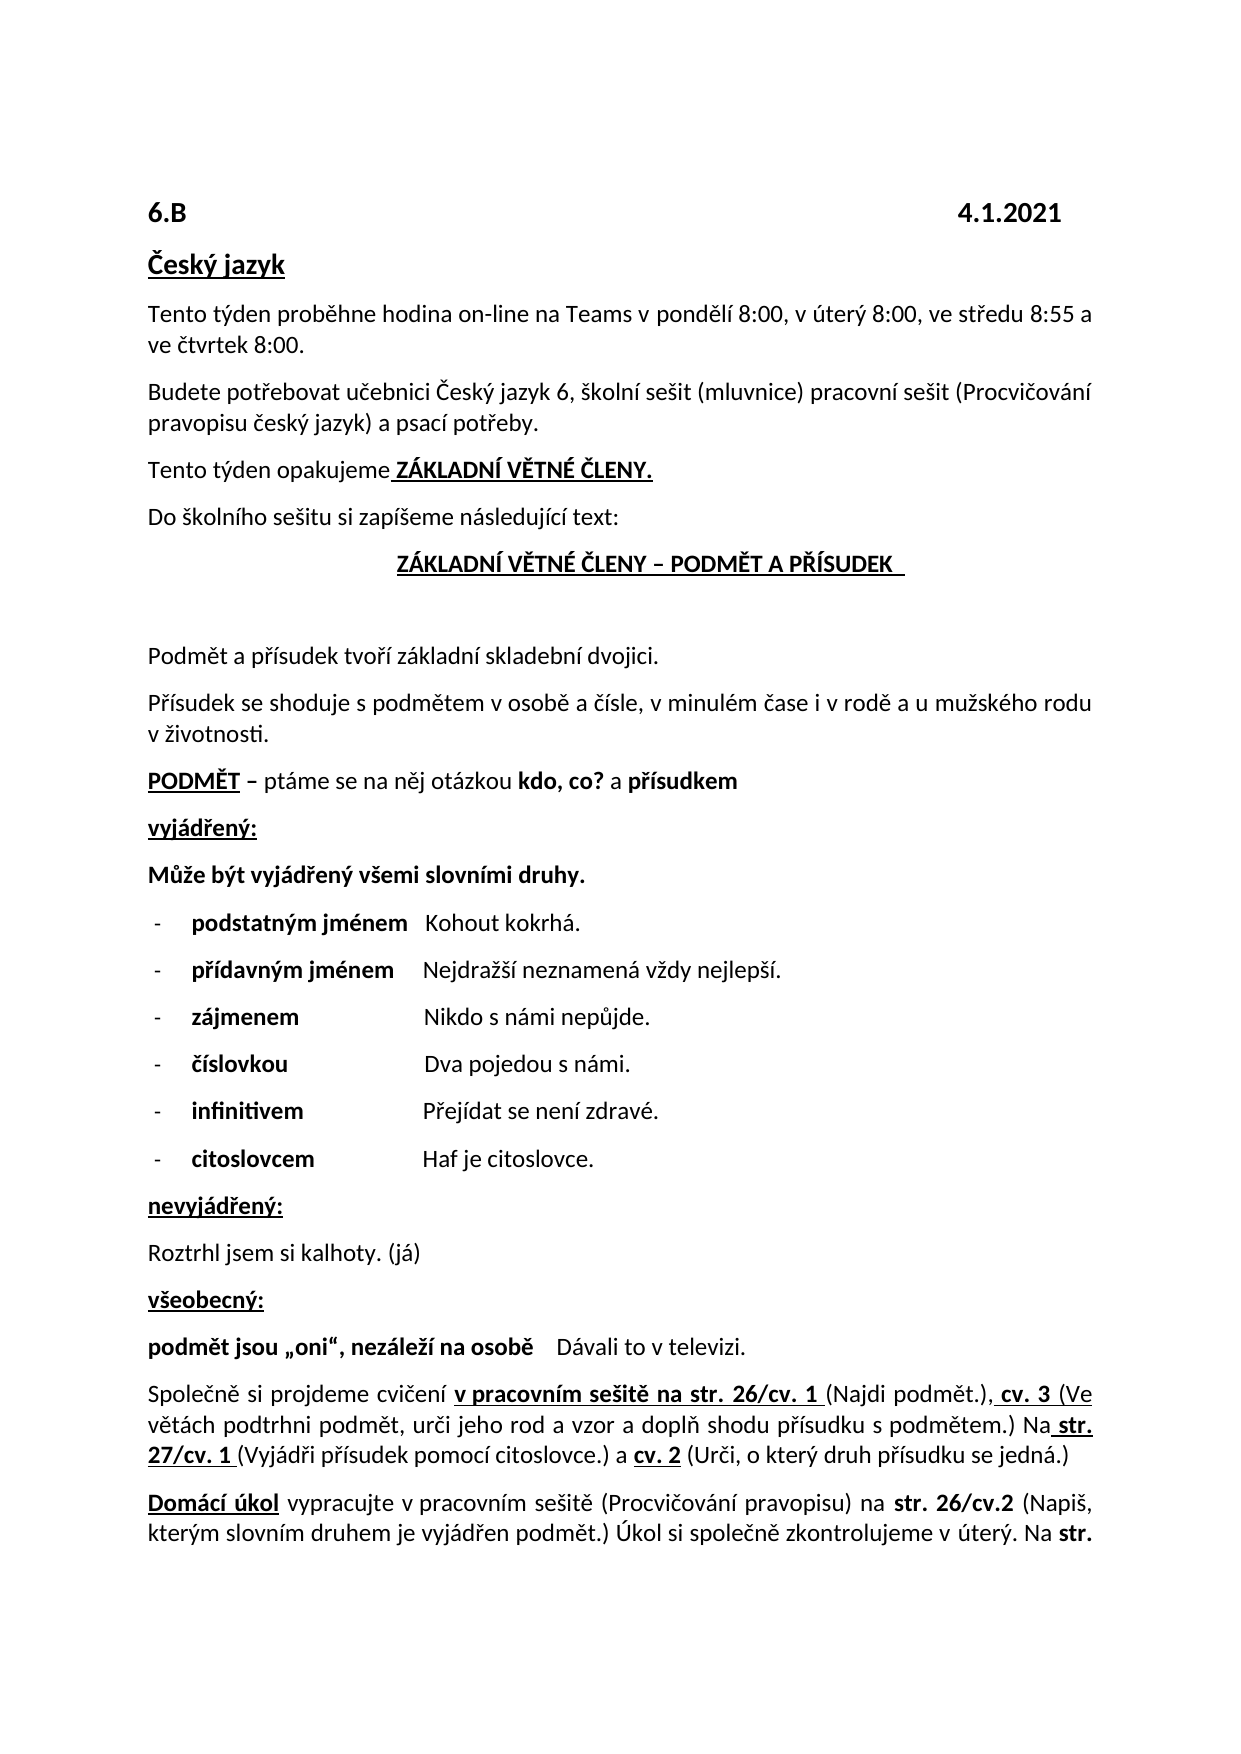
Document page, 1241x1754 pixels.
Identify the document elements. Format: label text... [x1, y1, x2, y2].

text 6.B 4.1.2021 [148, 194, 1093, 230]
text Může být vyjádřený všemi slovními druhy. [148, 859, 1093, 890]
text podmět jsou „oni“, nezáleží na osobě Dávali to v televizi. [148, 1331, 1093, 1362]
text Společně si projdeme cvičení v pracovním sešitě na str. 26/cv. 1 (Najdi podmět.), cv. 3 (Ve větách podtrhni podmět, urči jeho rod a vzor a doplň shodu přísudku s podmětem.) Na str. 27/cv. 1 (Vyjádři přísudek pomocí citoslovce.) a cv. 2 (Urči, o který druh přísudku se jedná.) [148, 1379, 1093, 1470]
list infinitivem Přejídat se není zdravé. [154, 1096, 1093, 1126]
text všeobecný: [148, 1284, 1093, 1315]
list citoslovcem Haf je citoslovce. [154, 1143, 1093, 1173]
list podstatným jménem Kohout kokrhá. [154, 907, 1093, 937]
list číslovkou Dva pojedou s námi. [154, 1048, 1093, 1079]
text nevyjádřený: [148, 1190, 1093, 1220]
text ZÁKLADNÍ VĚTNÉ ČLENY – PODMĚT A PŘÍSUDEK [148, 548, 1093, 579]
text Do školního sešitu si zapíšeme následující text: [148, 501, 1093, 532]
list zájmenem Nikdo s námi nepůjde. [154, 1001, 1093, 1032]
text Tento týden opakujeme ZÁKLADNÍ VĚTNÉ ČLENY. [148, 454, 1093, 484]
text PODMĚT – ptáme se na něj otázkou kdo, co? a přísudkem [148, 765, 1093, 796]
text Přísudek se shoduje s podmětem v osobě a čísle, v minulém čase i v rodě a u mužského rodu v životnosti. [148, 687, 1093, 748]
list přídavným jménem Nejdražší neznamená vždy nejlepší. [154, 954, 1093, 984]
text Roztrhl jsem si kalhoty. (já) [148, 1237, 1093, 1268]
text Budete potřebovat učebnici Český jazyk 6, školní sešit (mluvnice) pracovní sešit (Procvičování pravopisu český jazyk) a psací potřeby. [148, 376, 1093, 437]
text Podmět a přísudek tvoří základní skladební dvojici. [148, 640, 1093, 671]
text Český jazyk [148, 246, 1093, 282]
text Domácí úkol vypracujte v pracovním sešitě (Procvičování pravopisu) na str. 26/cv.2 (Napiš, kterým slovním druhem je vyjádřen podmět.) Úkol si společně zkontrolujeme v úterý. Na str. [148, 1487, 1093, 1548]
text Tento týden proběhne hodina on-line na Teams v pondělí 8:00, v úterý 8:00, ve středu 8:55 a ve čtvrtek 8:00. [148, 299, 1093, 360]
text vyjádřený: [148, 812, 1093, 843]
